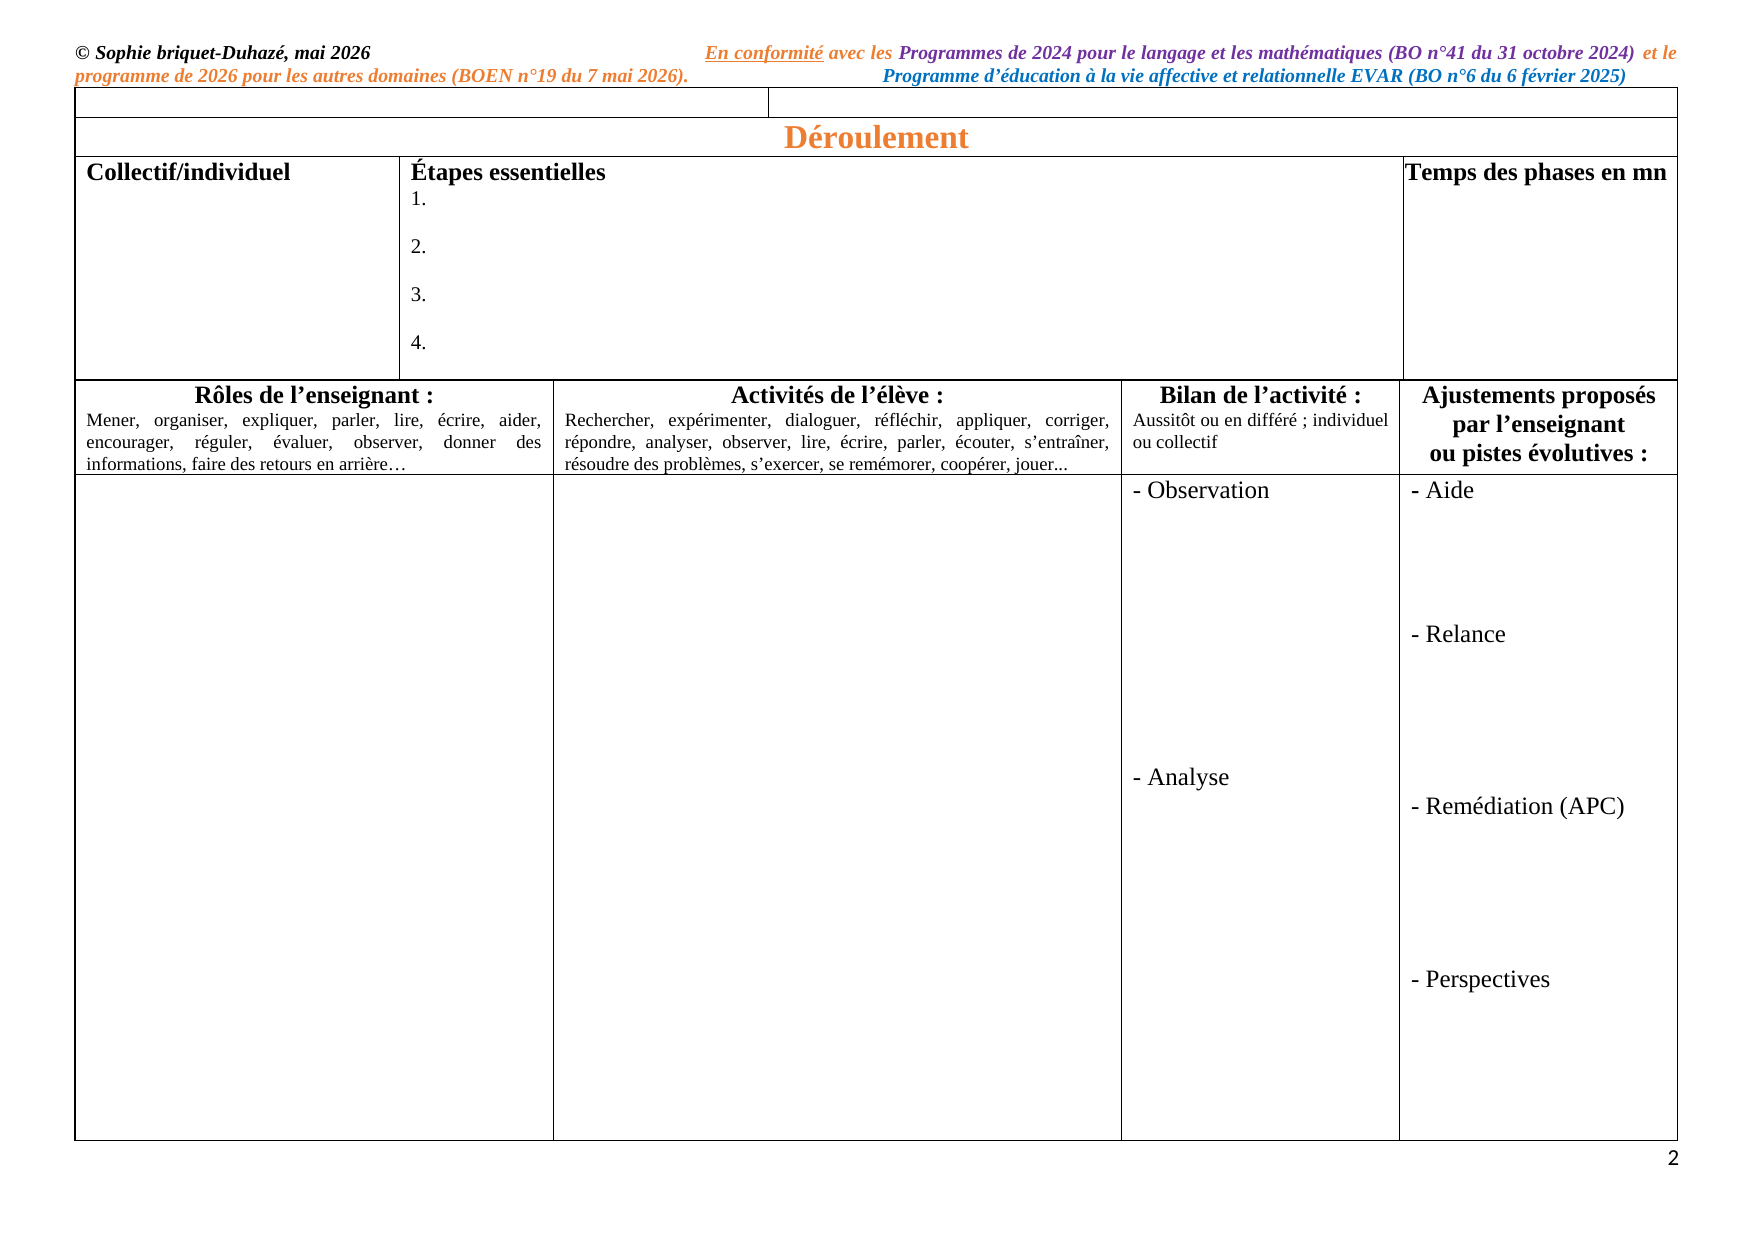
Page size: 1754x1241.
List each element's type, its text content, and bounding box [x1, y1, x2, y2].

table_cell Étapes essentielles 1. 2. 3. 4. [400, 157, 1403, 378]
table_cell - Observation - Analyse [1122, 475, 1399, 1140]
table_cell [76, 475, 553, 1140]
table_cell [769, 88, 1677, 117]
table_header Rôles de l’enseignant : Mener, organiser, expliquer, parler, lire, écrire, aider, encourager, réguler, évaluer, observer, donner des informations, faire des retours en arrière… [76, 381, 553, 474]
table_cell Collectif/individuel [76, 157, 399, 378]
table_header Bilan de l’activité : Aussitôt ou en différé ; individuel ou collectif [1122, 381, 1399, 474]
table_header Activités de l’élève : Rechercher, expérimenter, dialoguer, réfléchir, appliquer, corriger, répondre, analyser, observer, lire, écrire, parler, écouter, s’entraîner, résoudre des problèmes, s’exercer, se remémorer, coopérer, jouer... [554, 381, 1121, 474]
table_cell - Aide - Relance - Remédiation (APC) - Perspectives [1400, 475, 1677, 1140]
table_cell [554, 475, 1121, 1140]
table_cell Déroulement [76, 118, 1677, 156]
table_cell [76, 88, 768, 117]
table_header Ajustements proposés par l’enseignant ou pistes évolutives : [1400, 381, 1677, 474]
table_cell Temps des phases en mn [1404, 157, 1677, 378]
